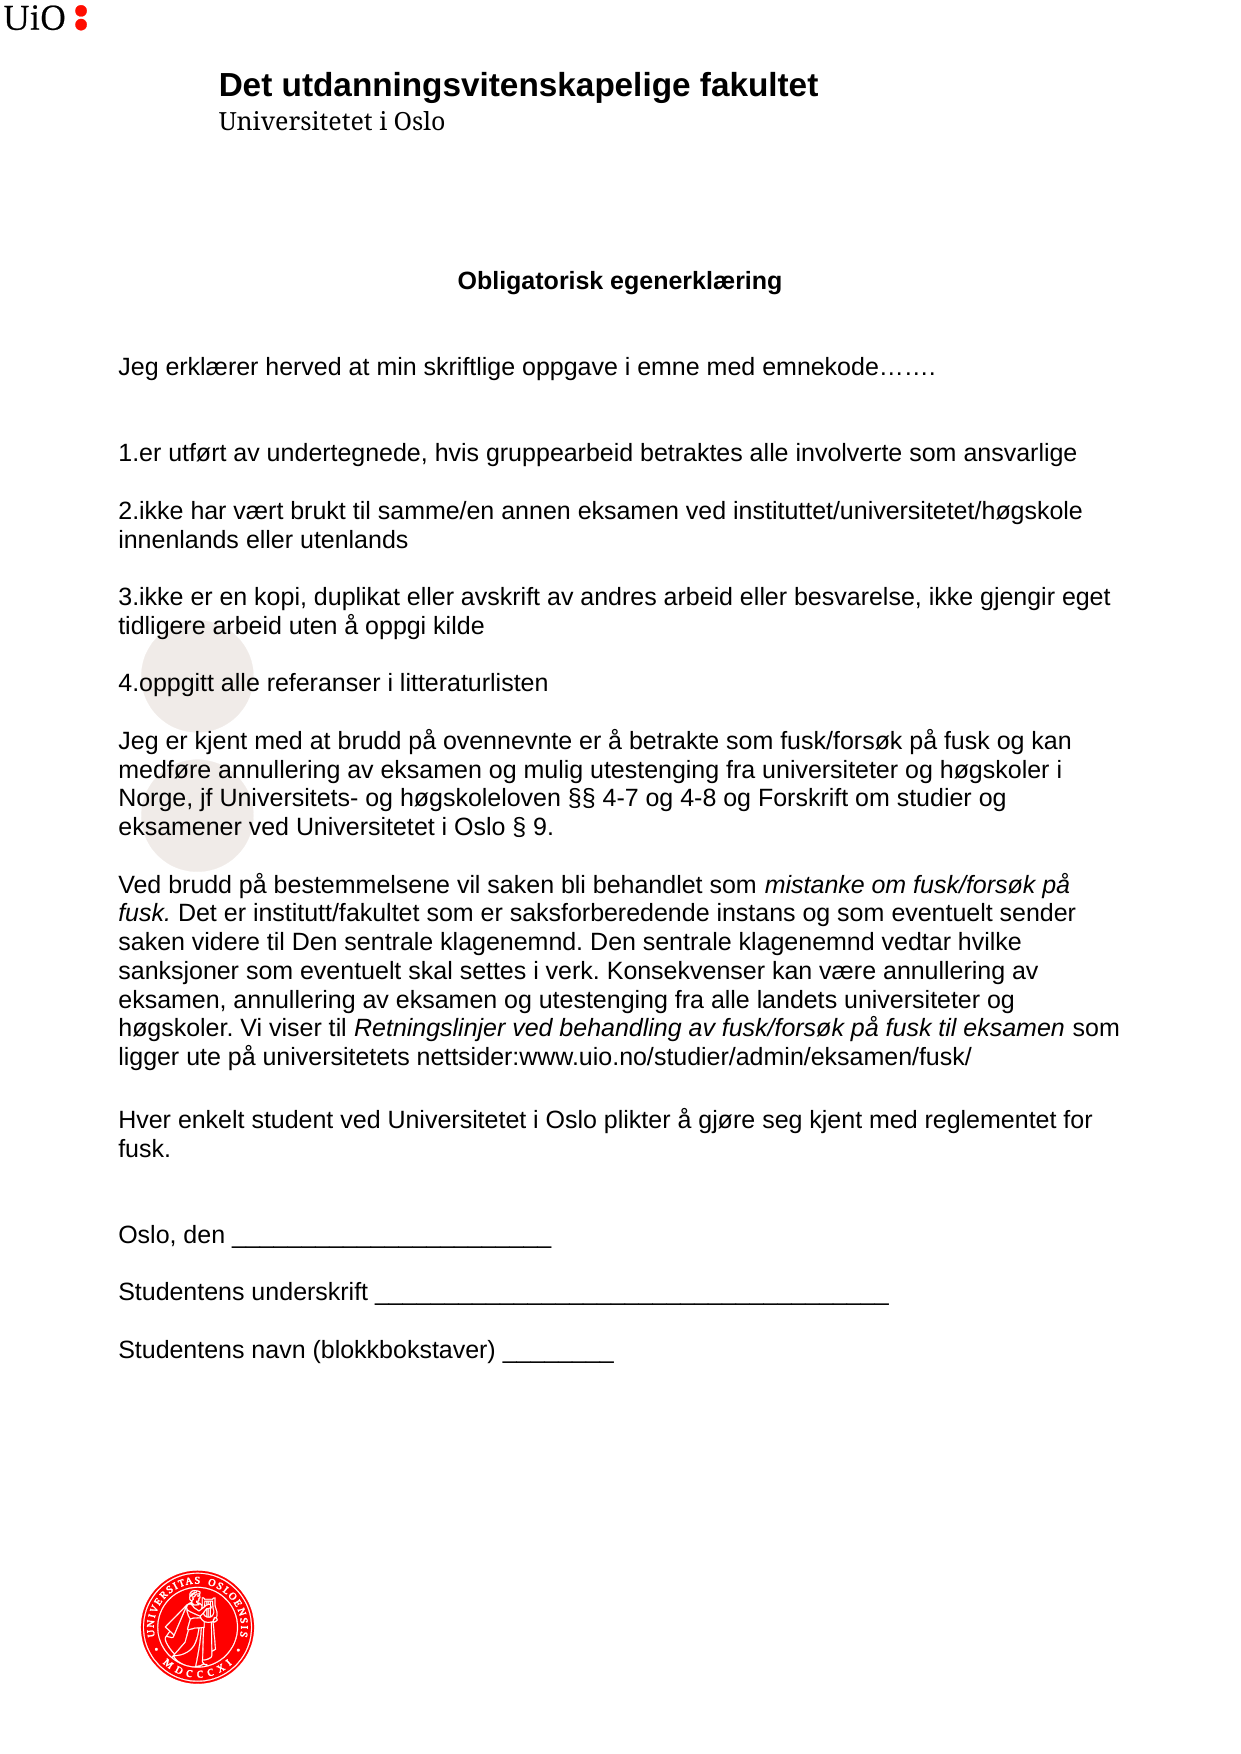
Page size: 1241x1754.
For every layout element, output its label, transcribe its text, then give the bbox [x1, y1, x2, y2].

list er utført av undertegnede, hvis gruppearbeid betraktes alle involverte som ansvarlige [118, 438, 1122, 467]
text Oslo, den _______________________ [118, 1220, 1122, 1249]
subtitle Jeg er kjent med at brudd på ovennevnte er å betrakte som fusk/forsøk på fusk og kan medføre annullering av eksamen og mulig utestenging fra universiteter og høgskoler i Norge, jf Universitets- og høgskoleloven §§ 4-7 og 4-8 og Forskrift om studier og eksamener ved Universitetet i Oslo § 9. [211, 726, 1122, 841]
subtitle Jeg er kjent med at brudd på ovennevnte er å betrakte som fusk/forsøk på fusk og kan medføre annullering av eksamen og mulig utestenging fra universiteter og høgskoler i Norge, jf Universitets- og høgskoleloven §§ 4-7 og 4-8 og Forskrift om studier og eksamener ved Universitetet i Oslo § 9. [133, 751, 262, 841]
list oppgitt alle referanser i litteraturlisten [263, 668, 1122, 697]
text Obligatorisk egenerklæring [118, 266, 1122, 294]
list ikke er en kopi, duplikat eller avskrift av andres arbeid eller besvarelse, ikke gjengir eget tidligere arbeid uten å oppgi kilde [118, 582, 1122, 639]
text Studentens navn (blokkbokstaver) ________ [118, 1335, 1122, 1364]
text Hver enkelt student ved Universitetet i Oslo plikter å gjøre seg kjent med reglementet for fusk. [118, 1105, 1122, 1162]
text Studentens underskrift _____________________________________ [118, 1277, 1122, 1306]
list ikke har vært brukt til samme/en annen eksamen ved instituttet/universitetet/høgskole innenlands eller utenlands [118, 496, 1122, 553]
text Ved brudd på bestemmelsene vil saken bli behandlet som mistanke om fusk/forsøk på fusk. Det er institutt/fakultet som er saksforberedende instans og som eventuelt sender saken videre til Den sentrale klagenemnd. Den sentrale klagenemnd vedtar hvilke sanksjoner som eventuelt skal settes i verk. Konsekvenser kan være annullering av eksamen, annullering av eksamen og utestenging fra alle landets universiteter og høgskoler. Vi viser til Retningslinjer ved behandling av fusk/forsøk på fusk til eksamen som ligger ute på universitetets nettsider:www.uio.no/studier/admin/eksamen/fusk/ [118, 869, 1122, 1105]
text Jeg erklærer herved at min skriftlige oppgave i emne med emnekode……. [118, 352, 1122, 381]
